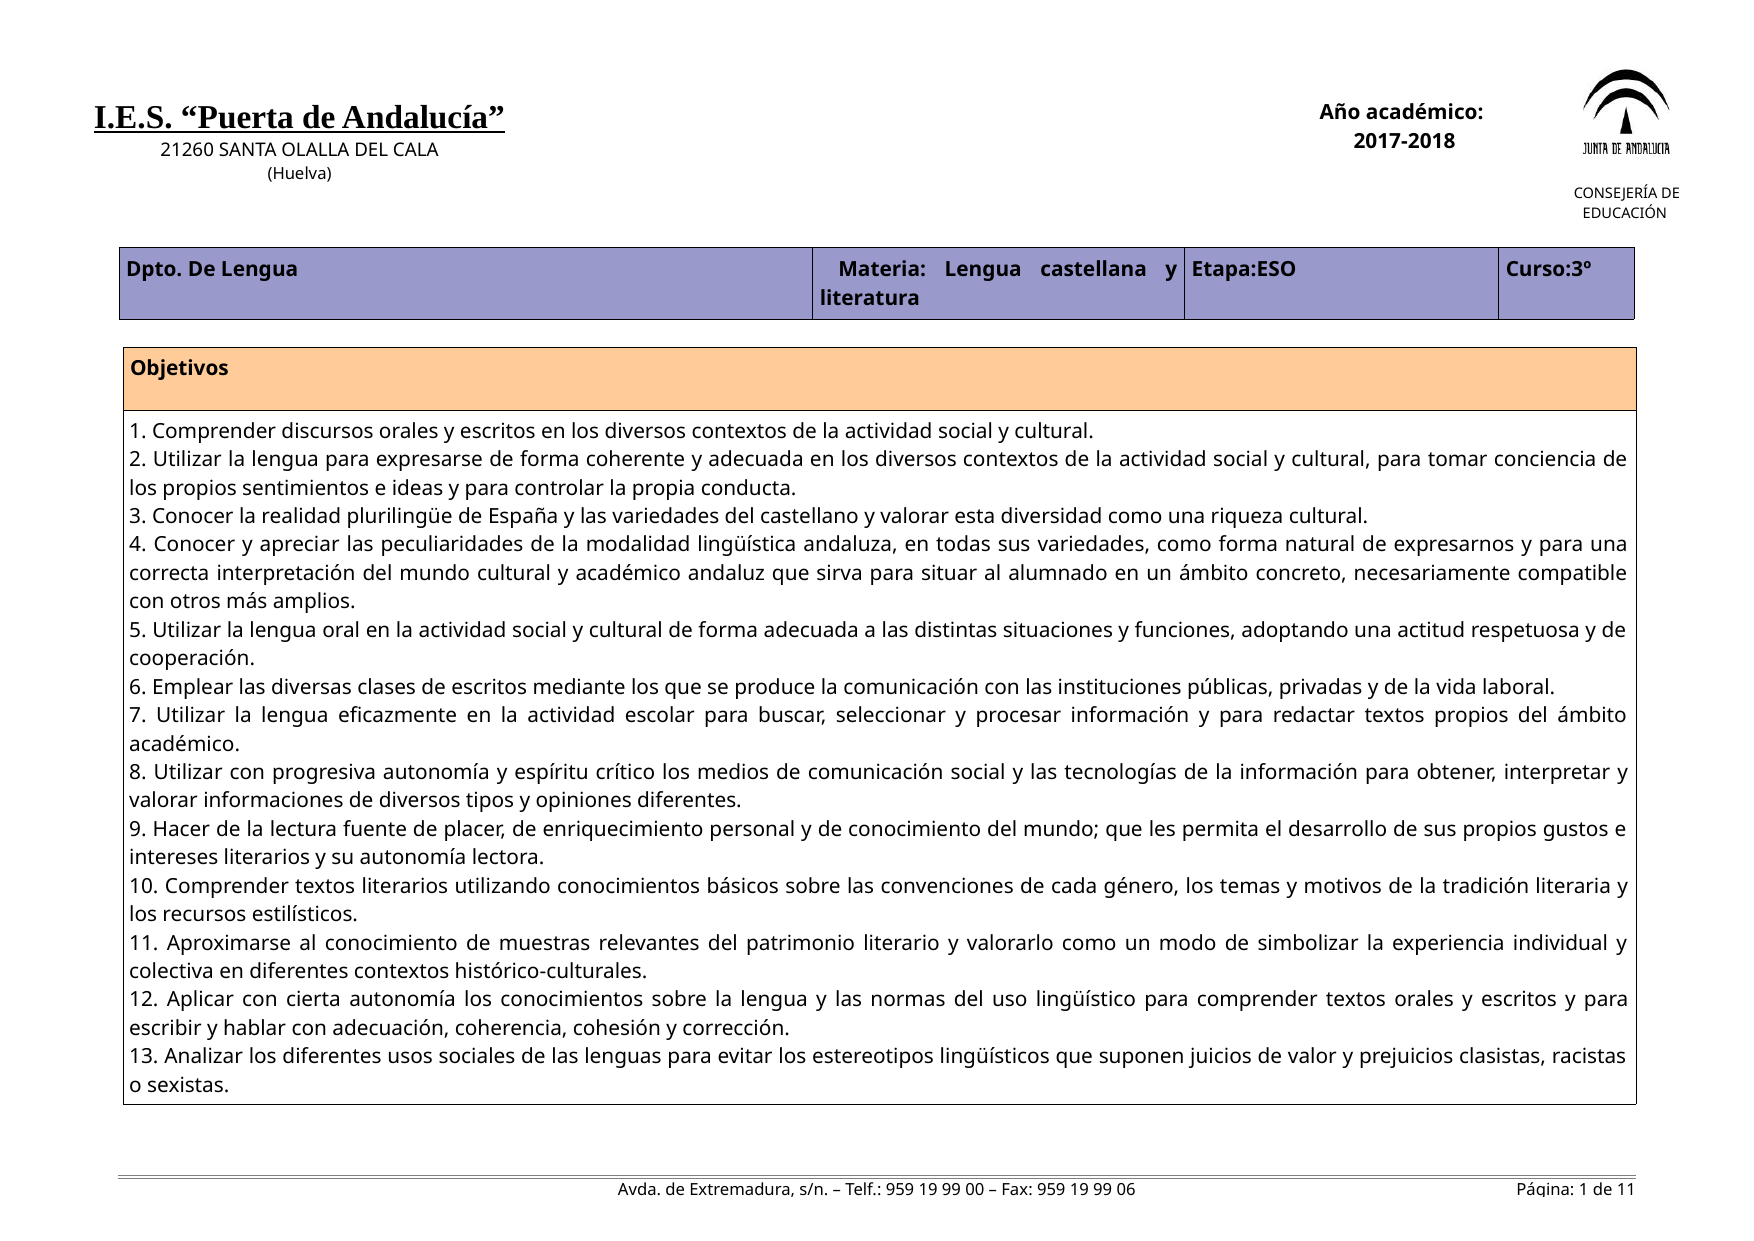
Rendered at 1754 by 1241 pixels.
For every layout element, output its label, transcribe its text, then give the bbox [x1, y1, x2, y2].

picture [1582, 69, 1671, 154]
table_header Curso:3º [1499, 248, 1634, 319]
table_header Objetivos [124, 348, 1636, 410]
table_header Etapa:ESO [1185, 248, 1498, 319]
table_header Dpto. De Lengua [120, 248, 812, 319]
table_header Materia: Lengua castellana y literatura [813, 248, 1184, 319]
table_cell 1. Comprender discursos orales y escritos en los diversos contextos de la actividad social y cultural. 2. Utilizar la lengua para expresarse de forma coherente y adecuada en los diversos contextos de la actividad social y cultural, para tomar conciencia de los propios sentimientos e ideas y para controlar la propia conducta. 3. Conocer la realidad plurilingüe de España y las variedades del castellano y valorar esta diversidad como una riqueza cultural. 4. Conocer y apreciar las peculiaridades de la modalidad lingüística andaluza, en todas sus variedades, como forma natural de expresarnos y para una correcta interpretación del mundo cultural y académico andaluz que sirva para situar al alumnado en un ámbito concreto, necesariamente compatible con otros más amplios. 5. Utilizar la lengua oral en la actividad social y cultural de forma adecuada a las distintas situaciones y funciones, adoptando una actitud respetuosa y de cooperación. 6. Emplear las diversas clases de escritos mediante los que se produce la comunicación con las instituciones públicas, privadas y de la vida laboral. 7. Utilizar la lengua eficazmente en la actividad escolar para buscar, seleccionar y procesar información y para redactar textos propios del ámbito académico. 8. Utilizar con progresiva autonomía y espíritu crítico los medios de comunicación social y las tecnologías de la información para obtener, interpretar y valorar informaciones de diversos tipos y opiniones diferentes. 9. Hacer de la lectura fuente de placer, de enriquecimiento personal y de conocimiento del mundo; que les permita el desarrollo de sus propios gustos e intereses literarios y su autonomía lectora. 10. Comprender textos literarios utilizando conocimientos básicos sobre las convenciones de cada género, los temas y motivos de la tradición literaria y los recursos estilísticos. 11. Aproximarse al conocimiento de muestras relevantes del patrimonio literario y valorarlo como un modo de simbolizar la experiencia individual y colectiva en diferentes contextos histórico-culturales. 12. Aplicar con cierta autonomía los conocimientos sobre la lengua y las normas del uso lingüístico para comprender textos orales y escritos y para escribir y hablar con adecuación, coherencia, cohesión y corrección. 13. Analizar los diferentes usos sociales de las lenguas para evitar los estereotipos lingüísticos que suponen juicios de valor y prejuicios clasistas, racistas o sexistas. [124, 411, 1636, 1104]
